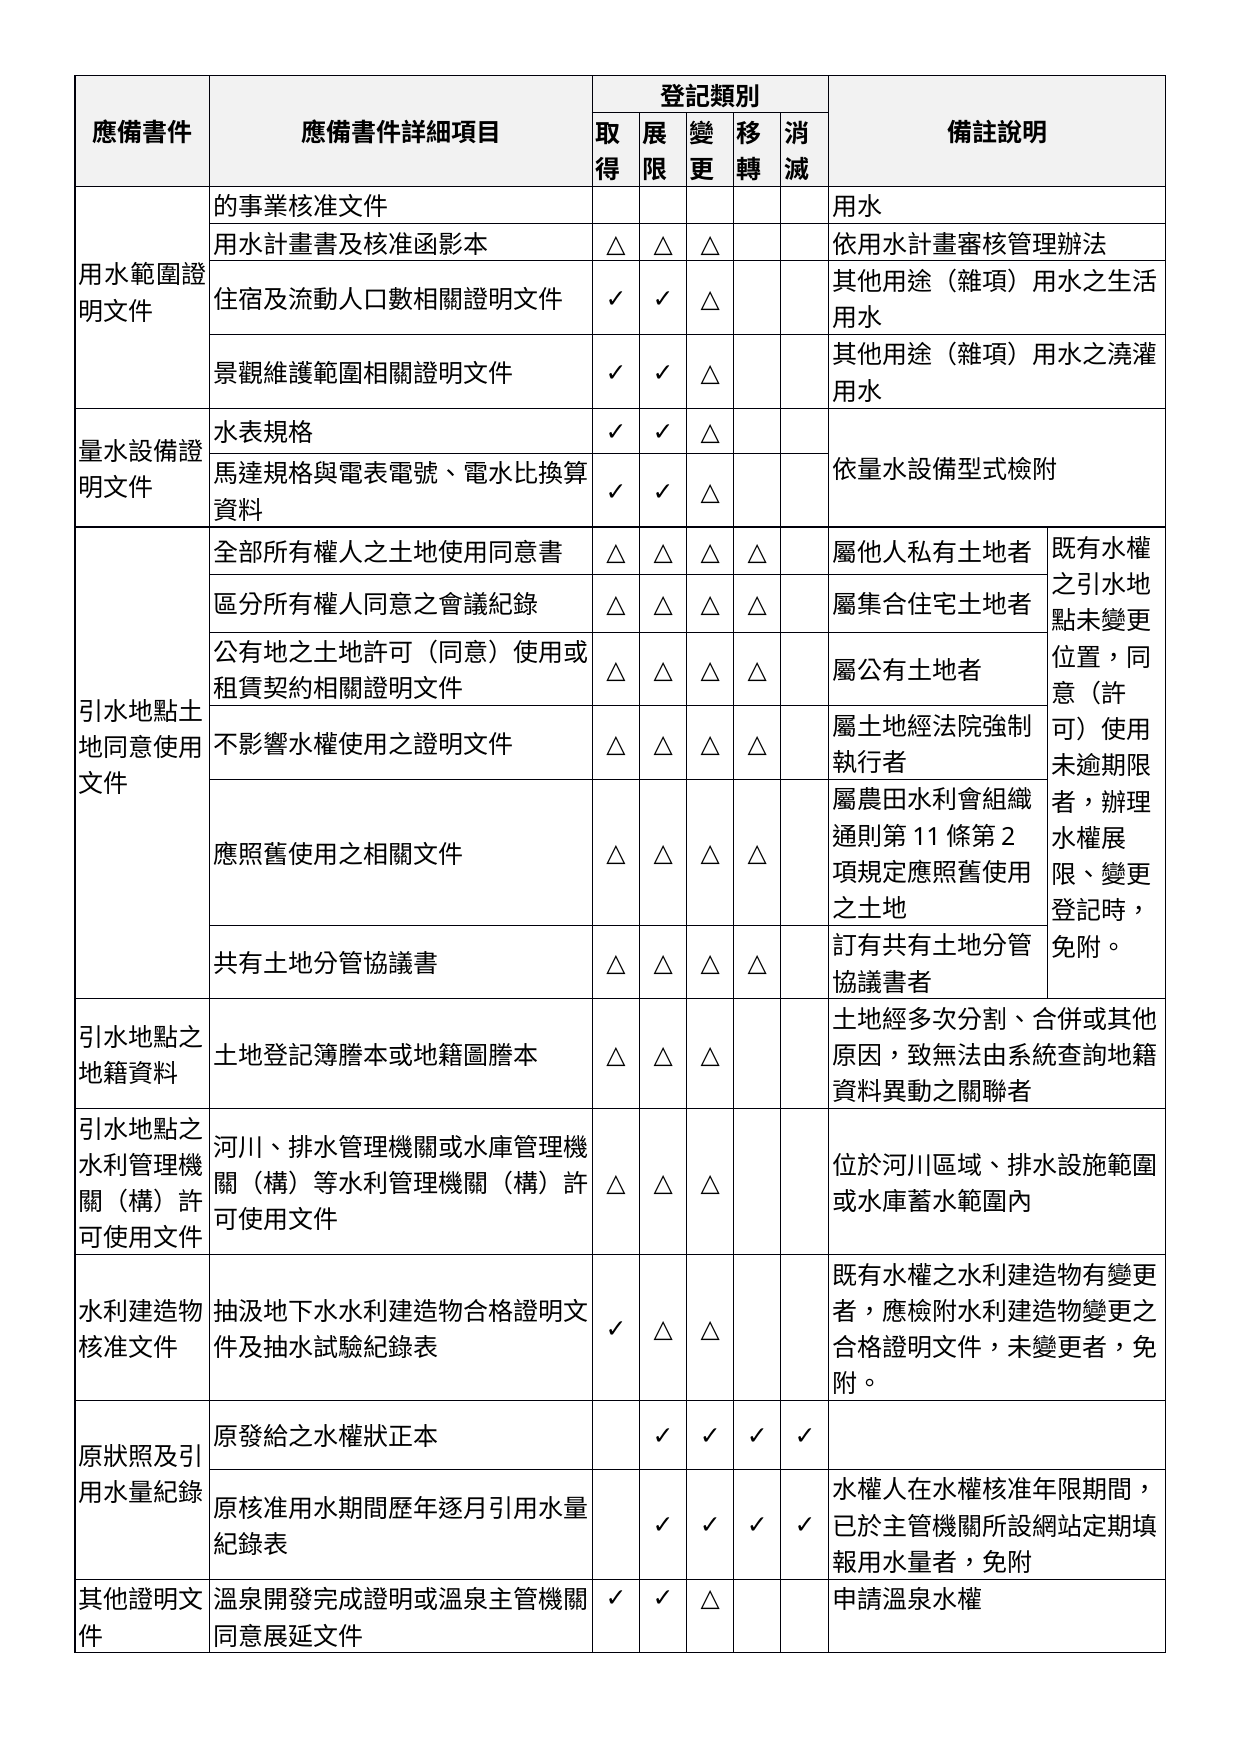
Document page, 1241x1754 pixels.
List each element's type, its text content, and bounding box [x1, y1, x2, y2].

table_cell △ [640, 1255, 686, 1400]
table_cell △ [687, 926, 733, 998]
table_cell △ [687, 1255, 733, 1400]
table_cell ✓ [640, 261, 686, 334]
table_cell 區分所有權人同意之會議紀錄 [210, 575, 592, 632]
table_cell △ [593, 706, 639, 779]
table_cell △ [687, 335, 733, 407]
table_cell 原核准用水期間歷年逐月引用水量紀錄表 [210, 1470, 592, 1579]
table_cell 引水地點之水利管理機關（構）許可使用文件 [76, 1109, 209, 1254]
table_cell △ [640, 999, 686, 1108]
table_cell 用水範圍證明文件 [76, 187, 209, 407]
table_cell △ [734, 780, 780, 925]
table_cell 應照舊使用之相關文件 [210, 780, 592, 925]
table_cell ✓ [640, 335, 686, 407]
table_cell 其他用途（雜項）用水之生活用水 [829, 261, 1165, 334]
table_cell △ [687, 999, 733, 1108]
table_cell 引水地點之地籍資料 [76, 999, 209, 1108]
table_cell △ [640, 926, 686, 998]
table_cell [734, 454, 780, 526]
table_cell [781, 409, 828, 453]
table_cell 引水地點土地同意使用文件 [76, 528, 209, 998]
table_cell [734, 187, 780, 223]
table_cell ✓ [593, 409, 639, 453]
table_cell 原發給之水權狀正本 [210, 1401, 592, 1469]
table_cell 變更 [687, 113, 733, 186]
table_cell 土地登記簿謄本或地籍圖謄本 [210, 999, 592, 1108]
table_cell [781, 335, 828, 407]
table_cell △ [734, 575, 780, 632]
table_cell △ [640, 575, 686, 632]
table_cell [781, 999, 828, 1108]
table_cell △ [593, 999, 639, 1108]
table_cell 依用水計畫審核管理辦法 [829, 224, 1165, 260]
table_cell △ [734, 633, 780, 705]
table_cell 屬他人私有土地者 [829, 528, 1047, 573]
table_cell 屬土地經法院強制執行者 [829, 706, 1047, 779]
table_cell 其他用途（雜項）用水之澆灌用水 [829, 335, 1165, 407]
table_cell ✓ [640, 1470, 686, 1579]
table_cell ✓ [734, 1401, 780, 1469]
table_cell △ [687, 454, 733, 526]
table_cell 原狀照及引用水量紀錄 [76, 1401, 209, 1579]
table_cell △ [687, 1109, 733, 1254]
table_cell 消滅 [781, 113, 828, 186]
table_cell [781, 454, 828, 526]
table_cell ✓ [640, 1401, 686, 1469]
table_cell [781, 633, 828, 705]
table_cell [734, 1580, 780, 1652]
table_cell 用水 [829, 187, 1165, 223]
table_cell 馬達規格與電表電號、電水比換算資料 [210, 454, 592, 526]
table_cell △ [734, 926, 780, 998]
table_cell 的事業核准文件 [210, 187, 592, 223]
table_cell [781, 780, 828, 925]
table_cell △ [687, 224, 733, 260]
table_cell △ [687, 780, 733, 925]
table_cell 用水計畫書及核准函影本 [210, 224, 592, 260]
table_cell [781, 224, 828, 260]
table_cell 景觀維護範圍相關證明文件 [210, 335, 592, 407]
table_cell △ [593, 1109, 639, 1254]
table_cell [734, 1109, 780, 1254]
table_cell 河川、排水管理機關或水庫管理機關（構）等水利管理機關（構）許可使用文件 [210, 1109, 592, 1254]
table_cell [829, 1401, 1165, 1469]
table_cell ✓ [593, 454, 639, 526]
table_cell [781, 528, 828, 573]
table_cell 訂有共有土地分管協議書者 [829, 926, 1047, 998]
table_cell △ [687, 528, 733, 573]
table_cell △ [687, 633, 733, 705]
table_cell △ [687, 261, 733, 334]
table_cell 位於河川區域、排水設施範圍或水庫蓄水範圍內 [829, 1109, 1165, 1254]
table_cell ✓ [734, 1470, 780, 1579]
table_cell 全部所有權人之土地使用同意書 [210, 528, 592, 573]
table_cell 公有地之土地許可（同意）使用或租賃契約相關證明文件 [210, 633, 592, 705]
table_cell 土地經多次分割、合併或其他原因，致無法由系統查詢地籍資料異動之關聯者 [829, 999, 1165, 1108]
table_cell △ [687, 409, 733, 453]
table_cell △ [593, 575, 639, 632]
table_cell 既有水權之引水地點未變更位置，同意（許可）使用未逾期限者，辦理水權展限、變更登記時，免附。 [1048, 528, 1165, 998]
table_cell [593, 187, 639, 223]
table_header 應備書件詳細項目 [210, 76, 592, 186]
table_cell [781, 187, 828, 223]
table_cell [781, 261, 828, 334]
table_cell △ [640, 706, 686, 779]
table_cell ✓ [593, 335, 639, 407]
table_cell [593, 1401, 639, 1469]
table_cell △ [593, 780, 639, 925]
table_cell 水利建造物核准文件 [76, 1255, 209, 1400]
table_cell ✓ [640, 1580, 686, 1652]
table_cell △ [593, 633, 639, 705]
table_cell [687, 187, 733, 223]
table_header 登記類別 [593, 76, 828, 112]
table_cell [781, 1109, 828, 1254]
table_cell [781, 926, 828, 998]
table_cell △ [640, 528, 686, 573]
table_header 備註說明 [829, 76, 1165, 186]
table_cell △ [640, 780, 686, 925]
table_cell △ [593, 224, 639, 260]
table_cell △ [640, 224, 686, 260]
table_cell 移轉 [734, 113, 780, 186]
table_cell ✓ [640, 454, 686, 526]
table_cell ✓ [640, 409, 686, 453]
table_cell △ [640, 633, 686, 705]
table_cell ✓ [593, 1580, 639, 1652]
table_cell [734, 409, 780, 453]
table_cell △ [687, 1580, 733, 1652]
table_cell [781, 706, 828, 779]
table_cell △ [640, 1109, 686, 1254]
table_cell [734, 335, 780, 407]
table_cell 水權人在水權核准年限期間，已於主管機關所設網站定期填報用水量者，免附 [829, 1470, 1165, 1579]
table_cell △ [687, 706, 733, 779]
table_cell △ [734, 528, 780, 573]
table_cell 屬公有土地者 [829, 633, 1047, 705]
table_cell [781, 1580, 828, 1652]
table_cell ✓ [593, 261, 639, 334]
table_cell 既有水權之水利建造物有變更者，應檢附水利建造物變更之合格證明文件，未變更者，免附。 [829, 1255, 1165, 1400]
table_cell 不影響水權使用之證明文件 [210, 706, 592, 779]
table_cell [734, 224, 780, 260]
table_cell [734, 999, 780, 1108]
table_cell 申請溫泉水權 [829, 1580, 1165, 1652]
table_cell 屬農田水利會組織通則第11條第2項規定應照舊使用之土地 [829, 780, 1047, 925]
table_cell ✓ [687, 1470, 733, 1579]
table_cell ✓ [593, 1255, 639, 1400]
table_cell 取得 [593, 113, 639, 186]
table_cell [781, 575, 828, 632]
table_cell 屬集合住宅土地者 [829, 575, 1047, 632]
table_cell △ [734, 706, 780, 779]
table_cell △ [593, 926, 639, 998]
table_cell △ [593, 528, 639, 573]
table_cell ✓ [687, 1401, 733, 1469]
table_cell ✓ [781, 1401, 828, 1469]
table_cell 溫泉開發完成證明或溫泉主管機關同意展延文件 [210, 1580, 592, 1652]
table_cell [640, 187, 686, 223]
table_cell 依量水設備型式檢附 [829, 409, 1165, 526]
table_cell 抽汲地下水水利建造物合格證明文件及抽水試驗紀錄表 [210, 1255, 592, 1400]
table_cell [781, 1255, 828, 1400]
table_cell 水表規格 [210, 409, 592, 453]
table_cell 其他證明文件 [76, 1580, 209, 1652]
table_cell 展限 [640, 113, 686, 186]
table_cell ✓ [781, 1470, 828, 1579]
table_cell 共有土地分管協議書 [210, 926, 592, 998]
table_cell 住宿及流動人口數相關證明文件 [210, 261, 592, 334]
table_cell [734, 1255, 780, 1400]
table_cell 量水設備證明文件 [76, 409, 209, 526]
table_cell [593, 1470, 639, 1579]
table_cell △ [687, 575, 733, 632]
table_cell [734, 261, 780, 334]
table_header 應備書件 [76, 76, 209, 186]
